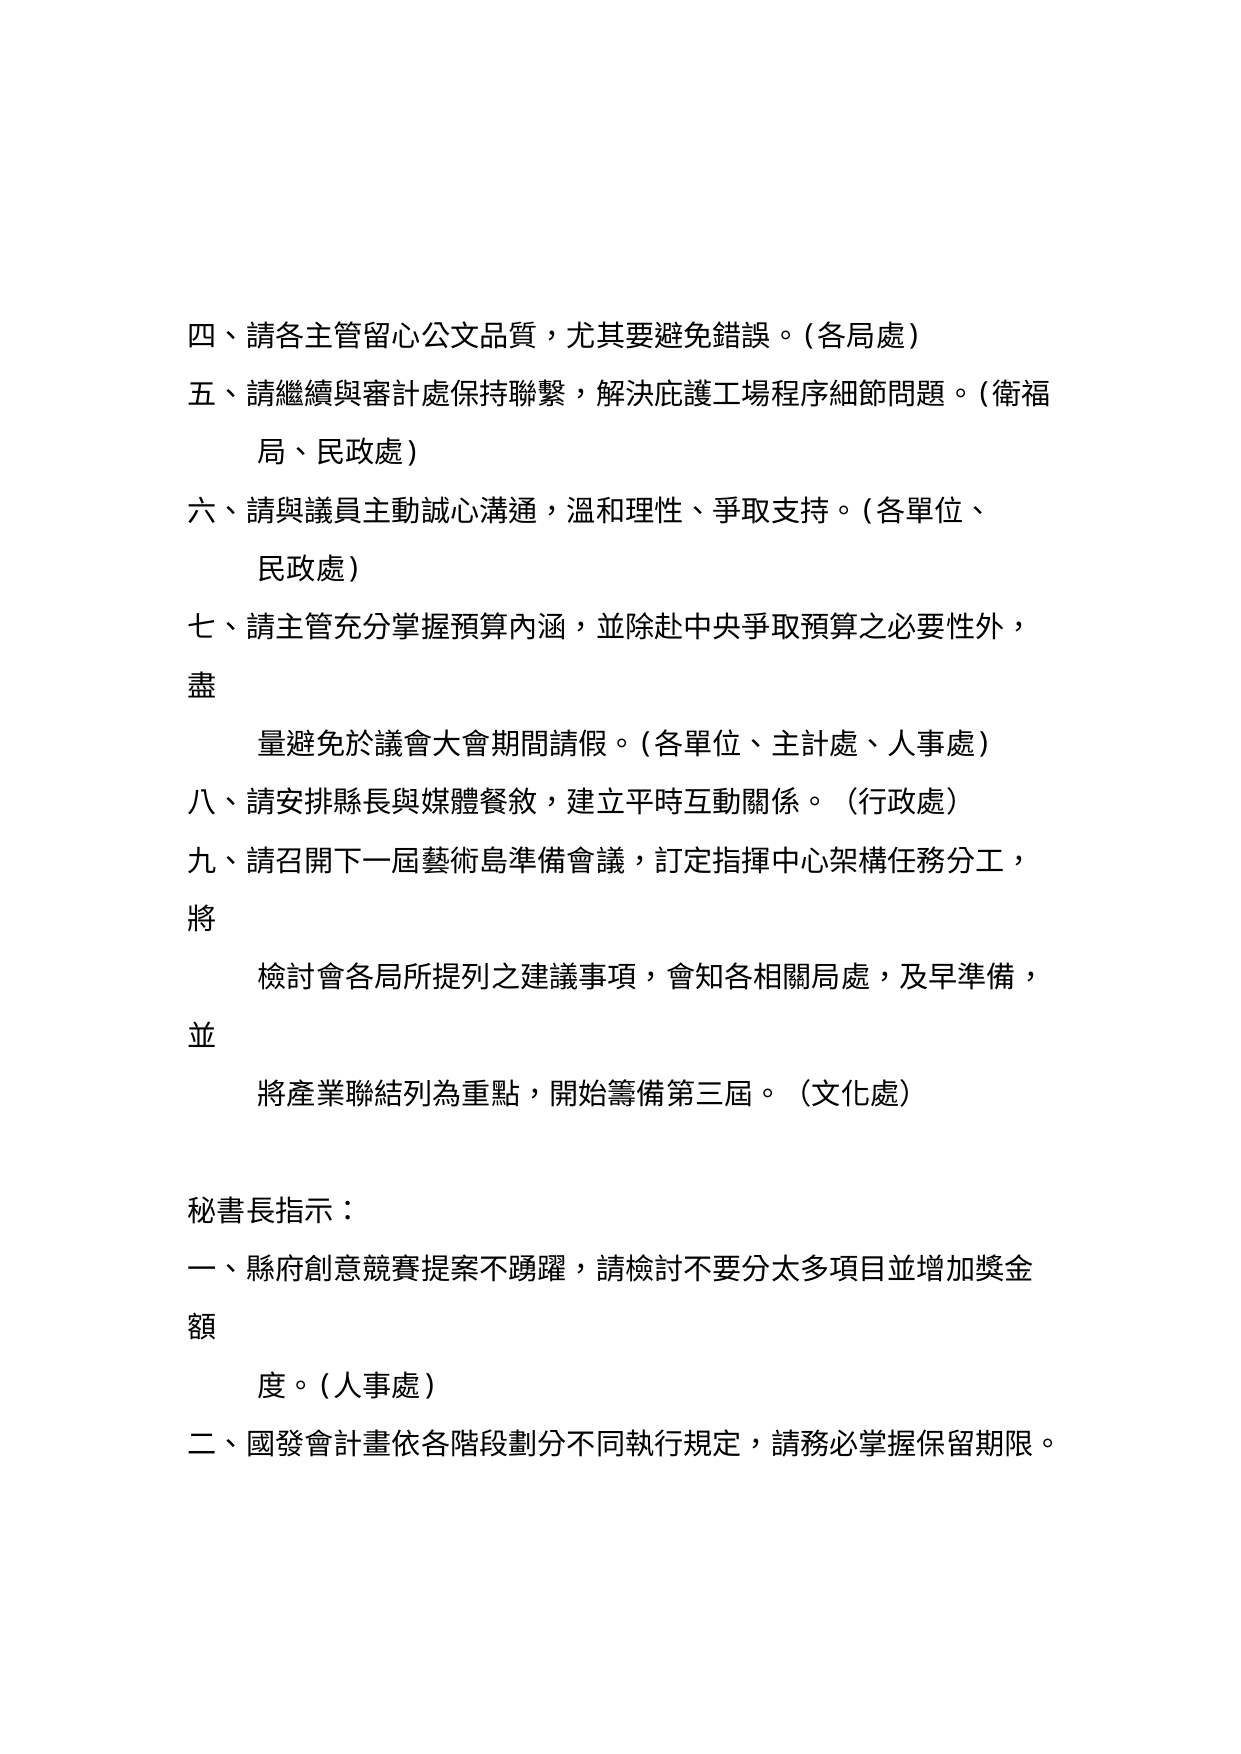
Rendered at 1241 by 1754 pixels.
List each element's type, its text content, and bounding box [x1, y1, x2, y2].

text 秘書長指示： [187, 1169, 1053, 1227]
text 五、請繼續與審計處保持聯繫，解決庇護工場程序細節問題。(衛福 [187, 352, 1053, 410]
text 九、請召開下一屆藝術島準備會議，訂定指揮中心架構任務分工，將 檢討會各局所提列之建議事項，會知各相關局處，及早準備，並 [187, 819, 1053, 1052]
text 六、請與議員主動誠心溝通，溫和理性、爭取支持。(各單位、 [187, 469, 1053, 527]
text 七、請主管充分掌握預算內涵，並除赴中央爭取預算之必要性外，盡 [187, 585, 1053, 702]
text 局、民政處) [187, 410, 1053, 469]
text 將產業聯結列為重點，開始籌備第三屆。（文化處） [187, 1052, 1053, 1110]
text 民政處) [187, 527, 1053, 585]
text 八、請安排縣長與媒體餐敘，建立平時互動關係。（行政處） [187, 760, 1053, 819]
text 量避免於議會大會期間請假。(各單位、主計處、人事處) [187, 702, 1053, 760]
text 度。(人事處) [187, 1344, 1053, 1402]
text 四、請各主管留心公文品質，尤其要避免錯誤。(各局處) [187, 294, 1053, 352]
text 一、縣府創意競賽提案不踴躍，請檢討不要分太多項目並增加獎金額 [187, 1227, 1053, 1344]
text 二、國發會計畫依各階段劃分不同執行規定，請務必掌握保留期限。 [187, 1402, 1053, 1460]
